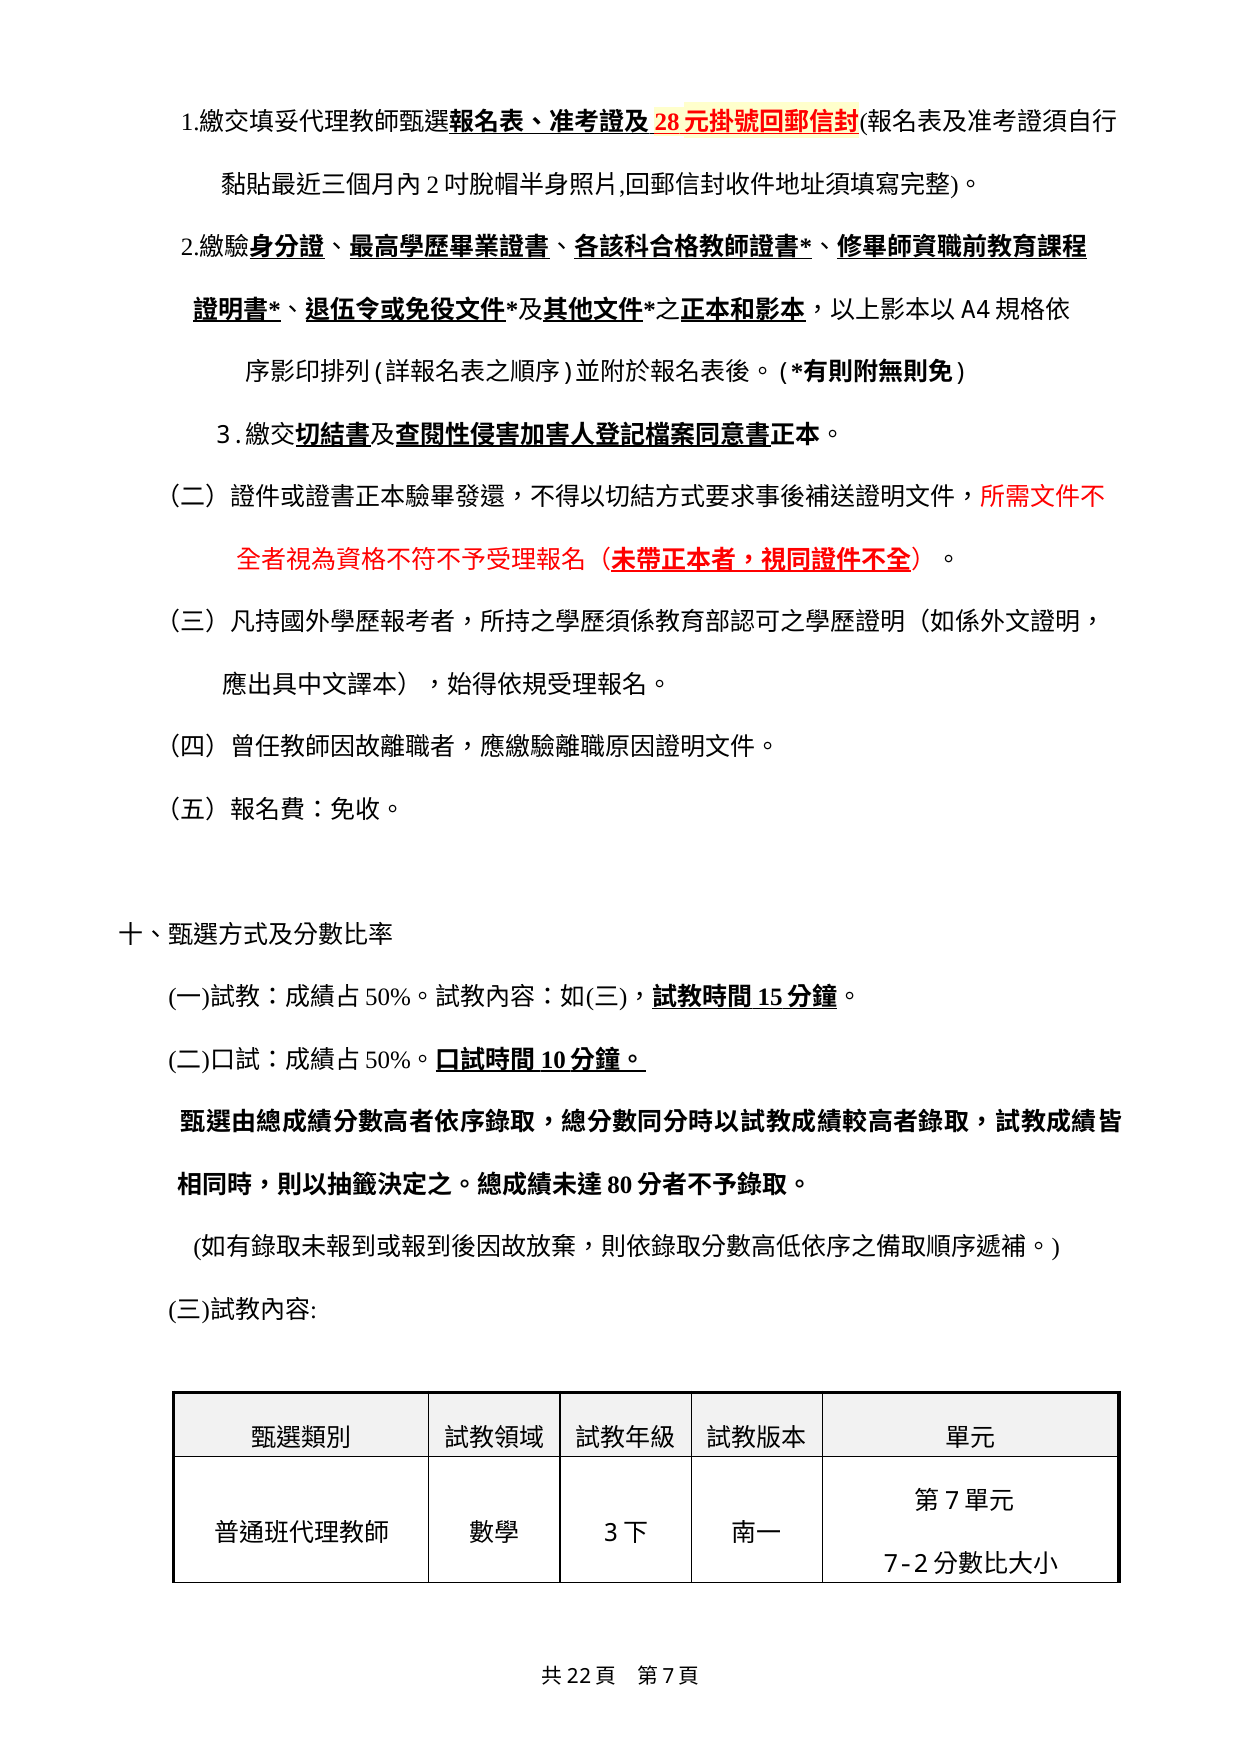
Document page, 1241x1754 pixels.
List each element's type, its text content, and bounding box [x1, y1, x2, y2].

text (如有錄取未報到或報到後因故放棄，則依錄取分數高低依序之備取順序遞補。) [118, 1203, 1122, 1266]
table_cell 3下 [561, 1457, 691, 1582]
text 甄選由總成績分數高者依序錄取，總分數同分時以試教成績較高者錄取，試教成績皆相同時，則以抽籤決定之。總成績未達80分者不予錄取。 [177, 1078, 1122, 1203]
table_header 甄選類別 [175, 1394, 428, 1456]
text （二）證件或證書正本驗畢發還，不得以切結方式要求事後補送證明文件，所需文件不 全者視為資格不符不予受理報名（未帶正本者，視同證件不全）。 [156, 453, 1122, 578]
text 證明書*、退伍令或免役文件*及其他文件*之正本和影本，以上影本以A4規格依 [118, 266, 1122, 328]
text 2.繳驗身分證、最高學歷畢業證書、各該科合格教師證書*、修畢師資職前教育課程 [118, 203, 1122, 266]
text (二)口試：成績占50%。口試時間10分鐘。 [118, 1016, 1122, 1078]
text 十、甄選方式及分數比率 [118, 891, 1122, 953]
table_header 試教年級 [561, 1394, 691, 1456]
text 序影印排列(詳報名表之順序)並附於報名表後。(*有則附無則免) [118, 328, 1122, 391]
text (三)試教內容: [118, 1266, 1122, 1328]
table_cell 南一 [692, 1457, 822, 1582]
table_cell 普通班代理教師 [175, 1457, 428, 1582]
text 3.繳交切結書及查閱性侵害加害人登記檔案同意書正本。 [156, 391, 1122, 453]
text 1.繳交填妥代理教師甄選報名表、准考證及28元掛號回郵信封(報名表及准考證須自行黏貼最近三個月內2吋脫帽半身照片,回郵信封收件地址須填寫完整)。 [156, 78, 1122, 203]
table_header 試教領域 [429, 1394, 559, 1456]
table_cell 第7單元 7-2分數比大小 [823, 1457, 1117, 1582]
table_cell 數學 [429, 1457, 559, 1582]
text (一)試教：成績占50%。試教內容：如(三)，試教時間15分鐘。 [118, 953, 1122, 1016]
table_header 單元 [823, 1394, 1117, 1456]
text （四）曾任教師因故離職者，應繳驗離職原因證明文件。 [118, 703, 1122, 766]
table_header 試教版本 [692, 1394, 822, 1456]
text （五）報名費：免收。 [156, 766, 1122, 828]
text （三）凡持國外學歷報考者，所持之學歷須係教育部認可之學歷證明（如係外文證明，應出具中文譯本），始得依規受理報名。 [156, 578, 1122, 703]
